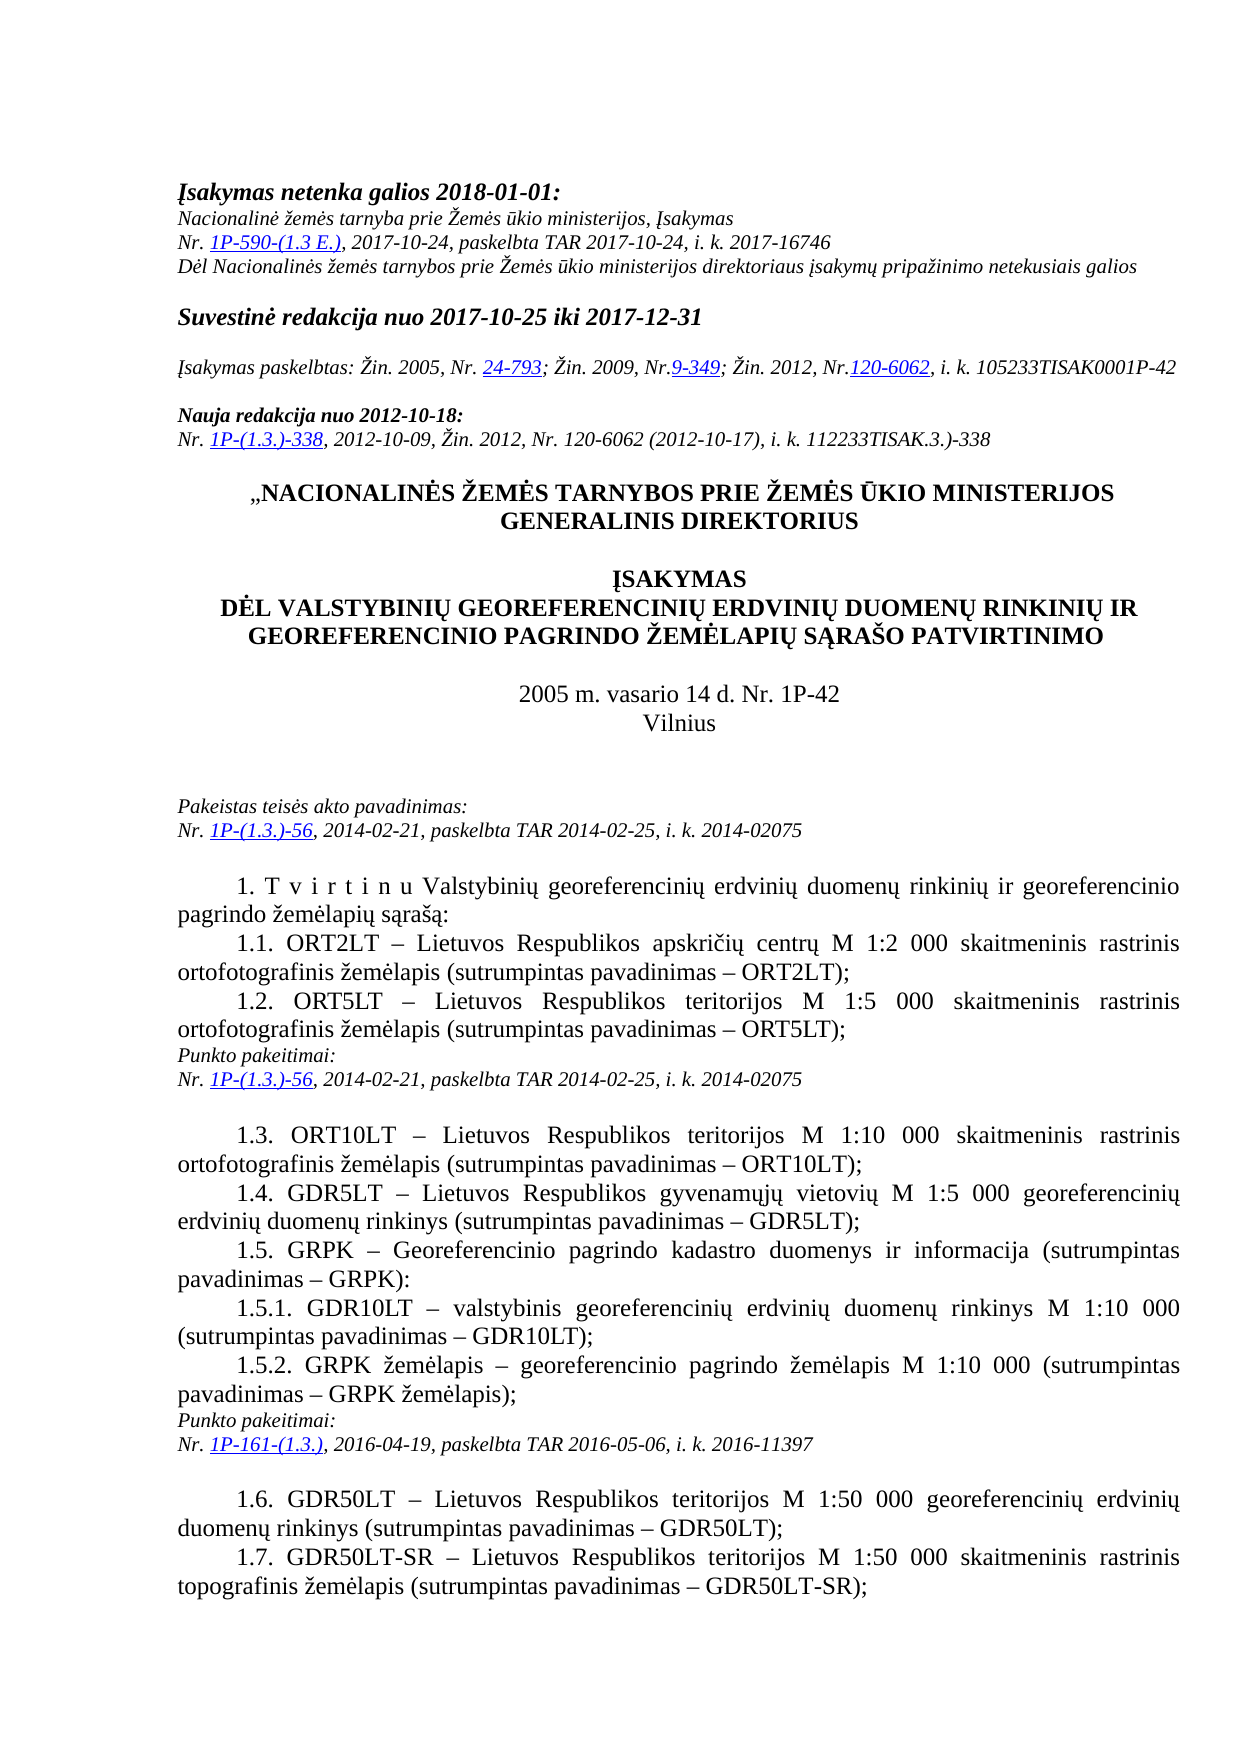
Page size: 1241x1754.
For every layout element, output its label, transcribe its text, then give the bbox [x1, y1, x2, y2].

text 1.3. ORT10LT – Lietuvos Respublikos teritorijos M 1:10 000 skaitmeninis rastrinis ortofotografinis žemėlapis (sutrumpintas pavadinimas – ORT10LT); [177, 1120, 1181, 1178]
text 1. T v i r t i n u Valstybinių georeferencinių erdvinių duomenų rinkinių ir georeferencinio pagrindo žemėlapių sąrašą: [177, 871, 1181, 928]
text Nr. 1P-(1.3.)-338, 2012-10-09, Žin. 2012, Nr. 120-6062 (2012-10-17), i. k. 112233TISAK.3.)-338 [177, 427, 1181, 451]
text 1.5.1. GDR10LT – valstybinis georeferencinių erdvinių duomenų rinkinys M 1:10 000 (sutrumpintas pavadinimas – GDR10LT); [177, 1293, 1181, 1350]
text 2005 m. vasario 14 d. Nr. 1P-42 [177, 679, 1181, 708]
text Nauja redakcija nuo 2012-10-18: [177, 403, 1181, 427]
text „Nacionalinės žemės tarnybos PRIE žemės ūkio ministerijos GENERALINIS direktorius [177, 478, 1181, 535]
text 1.6. GDR50LT – Lietuvos Respublikos teritorijos M 1:50 000 georeferencinių erdvinių duomenų rinkinys (sutrumpintas pavadinimas – GDR50LT); [177, 1484, 1181, 1542]
text 1.5.2. GRPK žemėlapis – georeferencinio pagrindo žemėlapis M 1:10 000 (sutrumpintas pavadinimas – GRPK žemėlapis); [177, 1350, 1181, 1408]
text 1.4. GDR5LT – Lietuvos Respublikos gyvenamųjų vietovių M 1:5 000 georeferencinių erdvinių duomenų rinkinys (sutrumpintas pavadinimas – GDR5LT); [177, 1178, 1181, 1235]
text Dėl Valstybinių georeferencinių erdvinių duomenų rinkinių ir georeferencinio pagrindo žemėlapių sąrašo patvirtinimo [177, 593, 1181, 650]
text Vilnius [177, 708, 1181, 736]
text Nr. 1P-161-(1.3.), 2016-04-19, paskelbta TAR 2016-05-06, i. k. 2016-11397 [177, 1432, 1181, 1456]
text Punkto pakeitimai: [177, 1408, 1181, 1432]
text Dėl Nacionalinės žemės tarnybos prie Žemės ūkio ministerijos direktoriaus įsakymų pripažinimo netekusiais galios [177, 254, 1181, 278]
text Nr. 1P-(1.3.)-56, 2014-02-21, paskelbta TAR 2014-02-25, i. k. 2014-02075 [177, 818, 1181, 842]
text Nr. 1P-590-(1.3 E.), 2017-10-24, paskelbta TAR 2017-10-24, i. k. 2017-16746 [177, 230, 1181, 254]
text Įsakymas paskelbtas: Žin. 2005, Nr. 24-793; Žin. 2009, Nr.9-349; Žin. 2012, Nr.120-6062, i. k. 105233TISAK0001P-42 [177, 355, 1181, 379]
text Nacionalinė žemės tarnyba prie Žemės ūkio ministerijos, Įsakymas [177, 206, 1181, 230]
text 1.2. ORT5LT – Lietuvos Respublikos teritorijos M 1:5 000 skaitmeninis rastrinis ortofotografinis žemėlapis (sutrumpintas pavadinimas – ORT5LT); [177, 986, 1181, 1043]
text Punkto pakeitimai: [177, 1043, 1181, 1067]
text 1.5. GRPK – Georeferencinio pagrindo kadastro duomenys ir informacija (sutrumpintas pavadinimas – GRPK): [177, 1235, 1181, 1293]
text Nr. 1P-(1.3.)-56, 2014-02-21, paskelbta TAR 2014-02-25, i. k. 2014-02075 [177, 1067, 1181, 1091]
text įsakymas [177, 564, 1181, 593]
text 1.1. ORT2LT – Lietuvos Respublikos apskričių centrų M 1:2 000 skaitmeninis rastrinis ortofotografinis žemėlapis (sutrumpintas pavadinimas – ORT2LT); [177, 928, 1181, 986]
text Įsakymas netenka galios 2018-01-01: [177, 177, 1181, 206]
text 1.7. GDR50LT-SR – Lietuvos Respublikos teritorijos M 1:50 000 skaitmeninis rastrinis topografinis žemėlapis (sutrumpintas pavadinimas – GDR50LT-SR); [177, 1542, 1181, 1599]
text Pakeistas teisės akto pavadinimas: [177, 794, 1181, 818]
text Suvestinė redakcija nuo 2017-10-25 iki 2017-12-31 [177, 302, 1181, 331]
